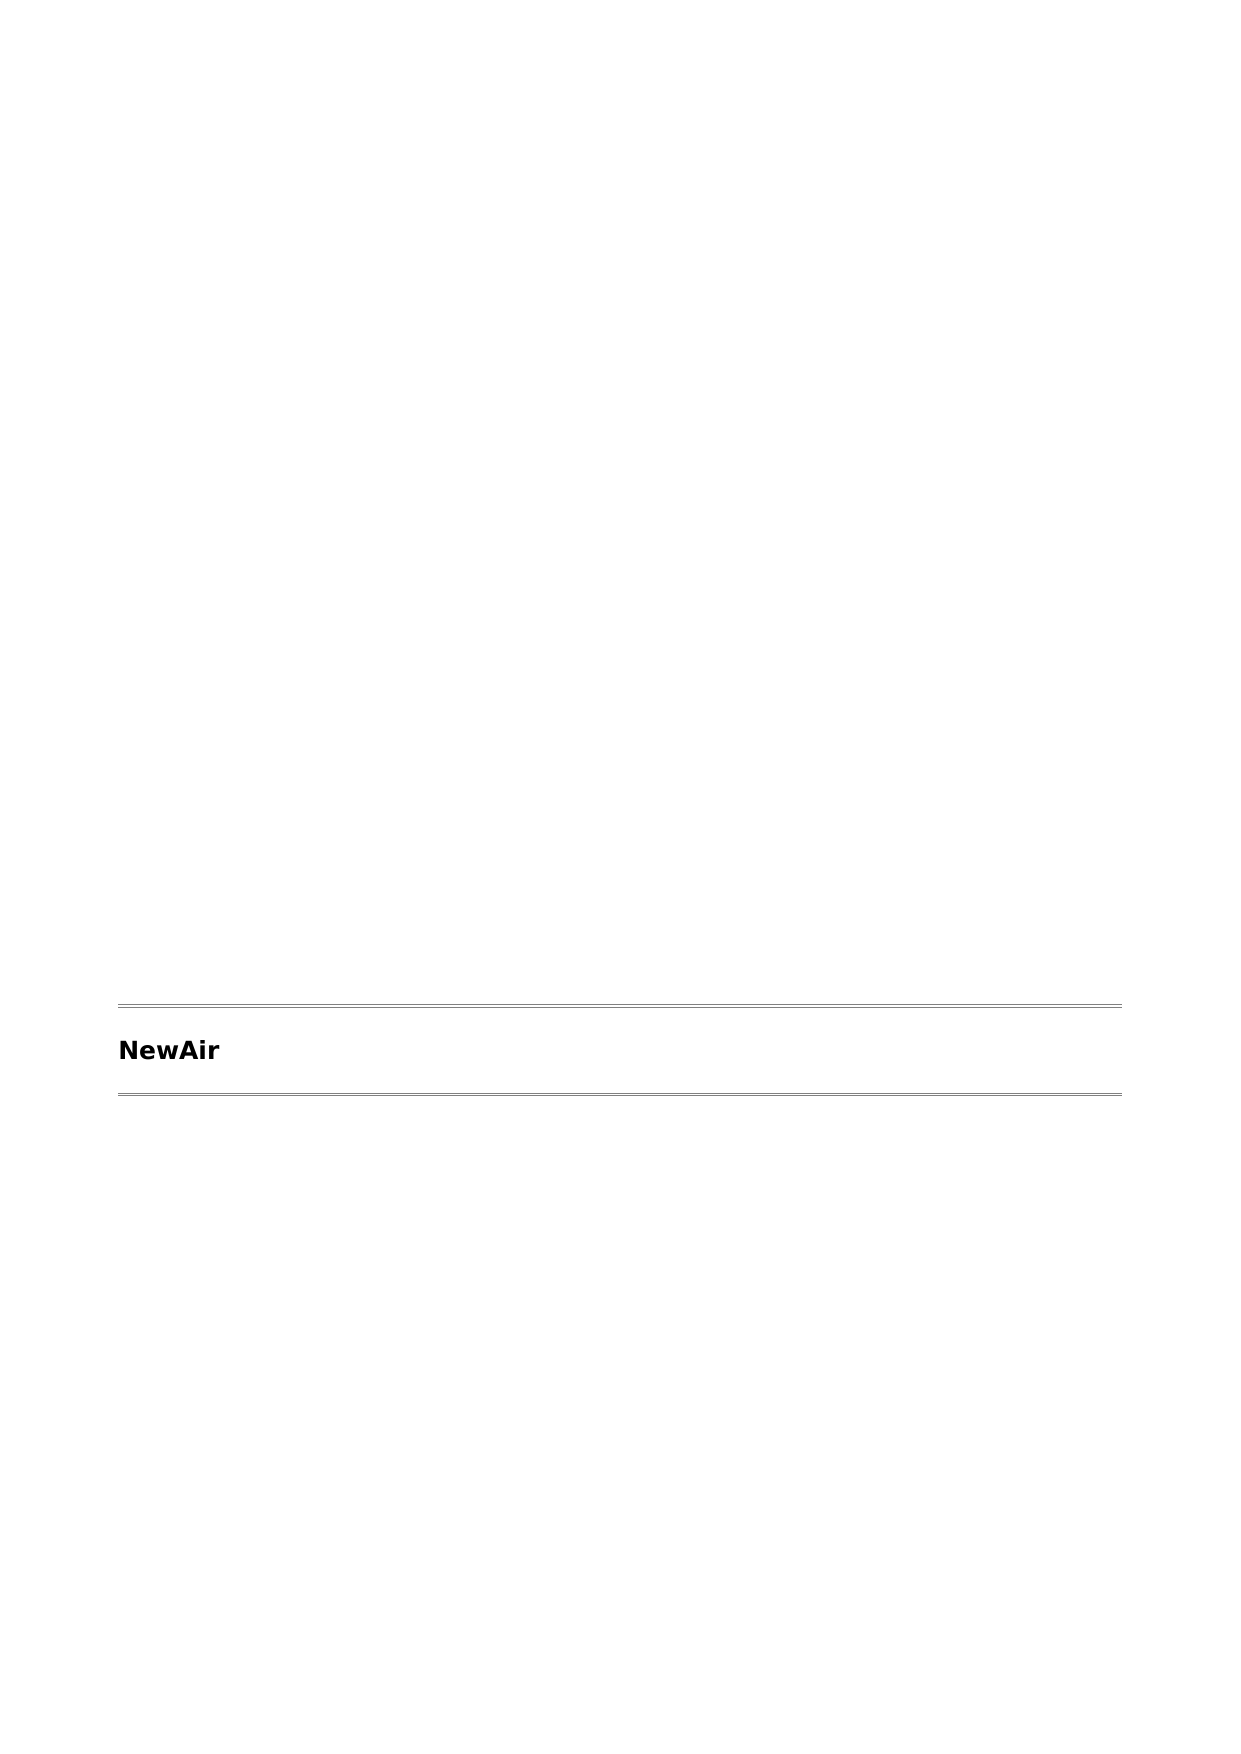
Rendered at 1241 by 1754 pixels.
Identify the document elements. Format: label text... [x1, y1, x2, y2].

text NewAir [118, 1036, 1122, 1066]
